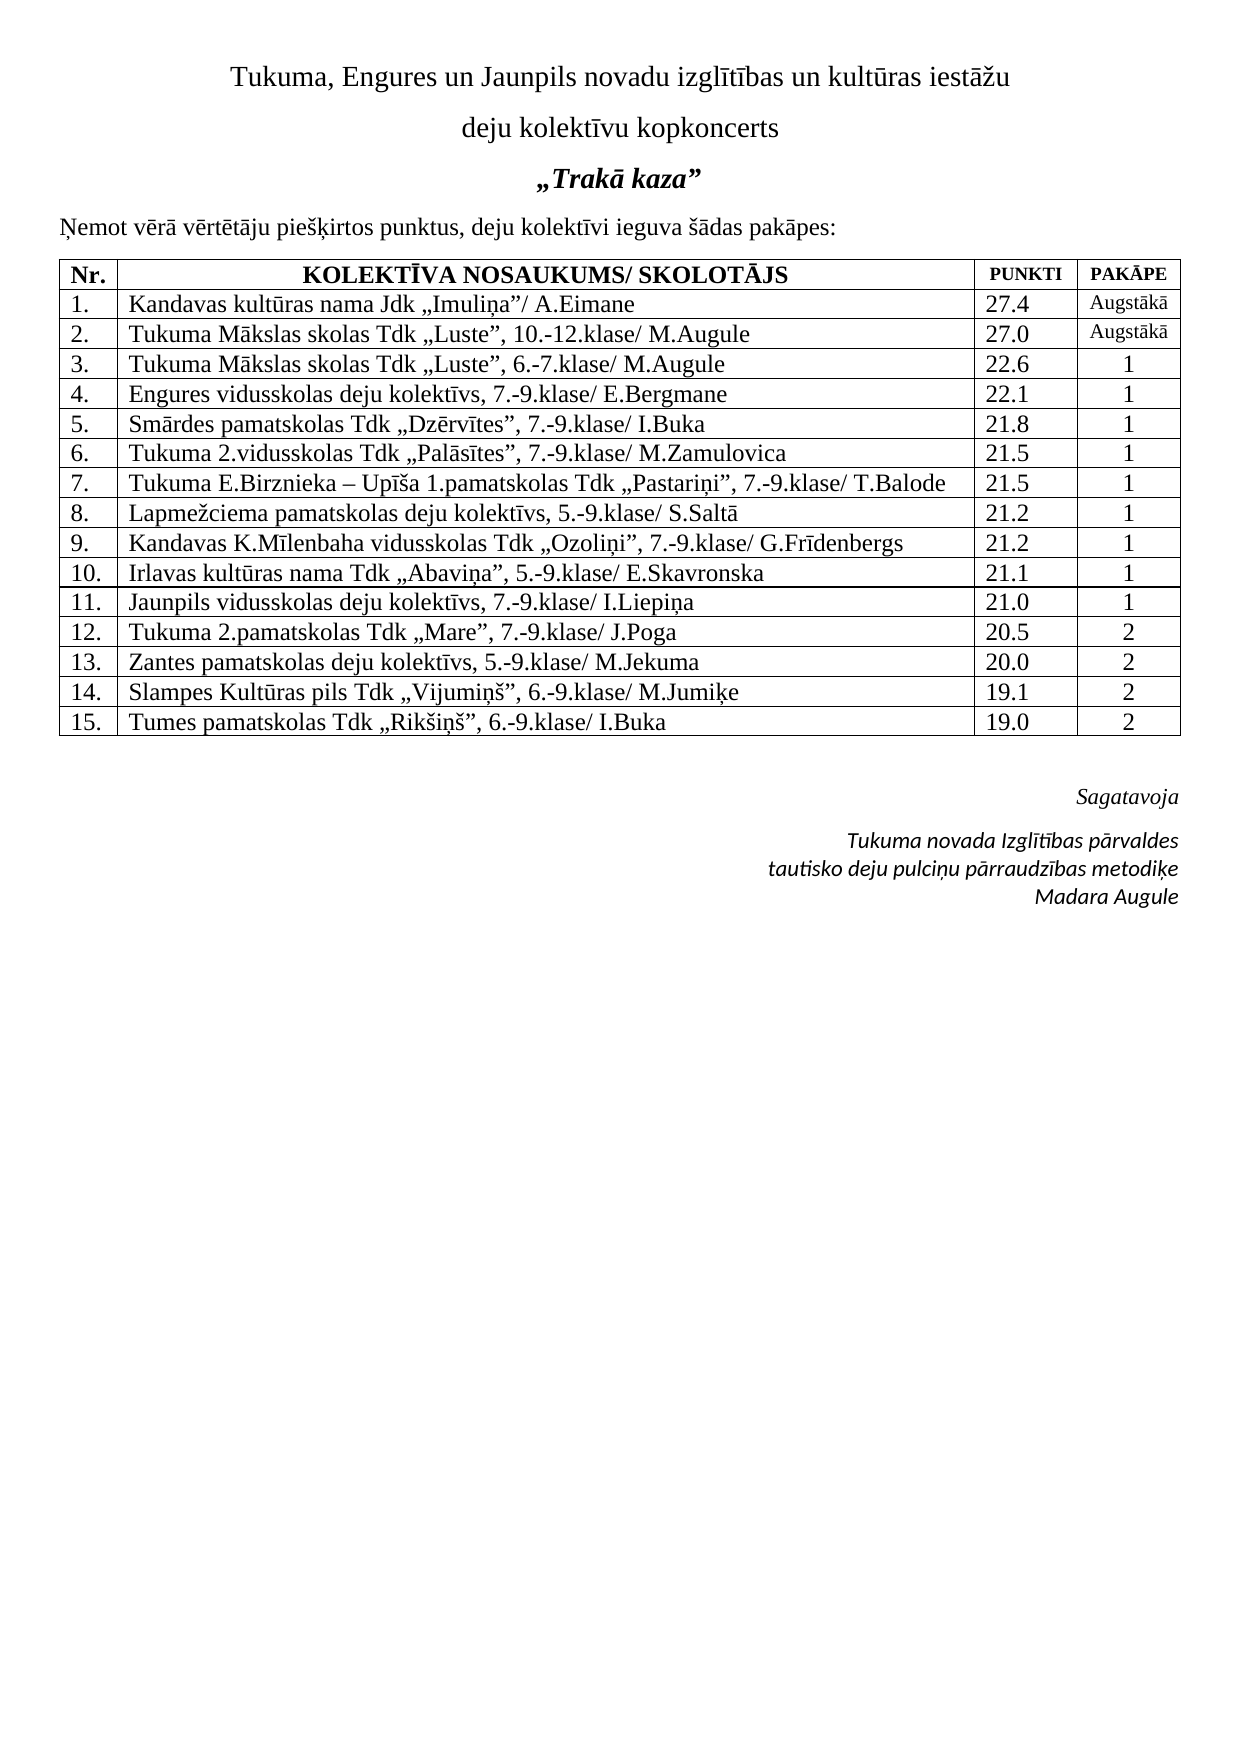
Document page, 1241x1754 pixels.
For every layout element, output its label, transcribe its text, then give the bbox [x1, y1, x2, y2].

table_cell 20.0 [975, 647, 1077, 676]
table_cell 21.5 [975, 439, 1077, 467]
text Tukuma novada Izglītības pārvaldes [59, 826, 1181, 854]
table_cell Tukuma Mākslas skolas Tdk „Luste”, 6.-7.klase/ M.Augule [118, 349, 974, 378]
text Sagatavoja [59, 783, 1181, 809]
table_cell 2. [60, 319, 117, 348]
table_cell 9. [60, 528, 117, 557]
table_cell 21.8 [975, 409, 1077, 437]
table_cell 2 [1078, 617, 1180, 646]
table_cell 2 [1078, 707, 1180, 735]
table_cell Augstākā [1078, 319, 1180, 348]
table_cell 1 [1078, 379, 1180, 408]
table_cell 1. [60, 290, 117, 318]
table_cell Irlavas kultūras nama Tdk „Abaviņa”, 5.-9.klase/ E.Skavronska [118, 558, 974, 586]
table_cell 7. [60, 468, 117, 497]
table_cell Tukuma Mākslas skolas Tdk „Luste”, 10.-12.klase/ M.Augule [118, 319, 974, 348]
table_header PAKĀPE [1078, 260, 1180, 288]
table_cell 27.0 [975, 319, 1077, 348]
table_cell 20.5 [975, 617, 1077, 646]
table_cell 13. [60, 647, 117, 676]
table_cell 21.5 [975, 468, 1077, 497]
table_cell 12. [60, 617, 117, 646]
table_header PUNKTI [975, 260, 1077, 288]
table_cell Slampes Kultūras pils Tdk „Vijumiņš”, 6.-9.klase/ M.Jumiķe [118, 677, 974, 706]
table_cell 1 [1078, 468, 1180, 497]
table_cell 3. [60, 349, 117, 378]
table_cell Kandavas K.Mīlenbaha vidusskolas Tdk „Ozoliņi”, 7.-9.klase/ G.Frīdenbergs [118, 528, 974, 557]
table_cell Tukuma E.Birznieka – Upīša 1.pamatskolas Tdk „Pastariņi”, 7.-9.klase/ T.Balode [118, 468, 974, 497]
table_cell 27.4 [975, 290, 1077, 318]
table_header Nr. [60, 260, 117, 288]
text deju kolektīvu kopkoncerts [59, 110, 1181, 144]
table_cell 2 [1078, 677, 1180, 706]
table_cell Tukuma 2.vidusskolas Tdk „Palāsītes”, 7.-9.klase/ M.Zamulovica [118, 439, 974, 467]
table_cell 1 [1078, 588, 1180, 616]
table_cell Jaunpils vidusskolas deju kolektīvs, 7.-9.klase/ I.Liepiņa [118, 588, 974, 616]
table_cell 6. [60, 439, 117, 467]
table_cell 2 [1078, 647, 1180, 676]
table_cell 1 [1078, 528, 1180, 557]
table_cell 4. [60, 379, 117, 408]
table_cell 1 [1078, 409, 1180, 437]
table_cell Smārdes pamatskolas Tdk „Dzērvītes”, 7.-9.klase/ I.Buka [118, 409, 974, 437]
table_cell 22.1 [975, 379, 1077, 408]
table_cell 21.2 [975, 498, 1077, 527]
table_cell 1 [1078, 558, 1180, 586]
text Tukuma, Engures un Jaunpils novadu izglītības un kultūras iestāžu [59, 59, 1181, 93]
table_cell 22.6 [975, 349, 1077, 378]
table_cell 14. [60, 677, 117, 706]
table_cell Lapmežciema pamatskolas deju kolektīvs, 5.-9.klase/ S.Saltā [118, 498, 974, 527]
table_cell 5. [60, 409, 117, 437]
table_cell 1 [1078, 439, 1180, 467]
table_cell 19.1 [975, 677, 1077, 706]
text Madara Augule [59, 882, 1181, 911]
table_cell 10. [60, 558, 117, 586]
table_cell 11. [60, 588, 117, 616]
table_cell 21.1 [975, 558, 1077, 586]
text tautisko deju pulciņu pārraudzības metodiķe [59, 854, 1181, 882]
table_cell 19.0 [975, 707, 1077, 735]
table_cell Zantes pamatskolas deju kolektīvs, 5.-9.klase/ M.Jekuma [118, 647, 974, 676]
table_cell 21.2 [975, 528, 1077, 557]
table_cell Augstākā [1078, 290, 1180, 318]
table_cell Kandavas kultūras nama Jdk „Imuliņa”/ A.Eimane [118, 290, 974, 318]
table_cell Engures vidusskolas deju kolektīvs, 7.-9.klase/ E.Bergmane [118, 379, 974, 408]
text „Trakā kaza” [59, 161, 1181, 195]
table_cell 21.0 [975, 588, 1077, 616]
table_cell 1 [1078, 498, 1180, 527]
table_cell 8. [60, 498, 117, 527]
table_cell Tukuma 2.pamatskolas Tdk „Mare”, 7.-9.klase/ J.Poga [118, 617, 974, 646]
table_cell 15. [60, 707, 117, 735]
table_cell 1 [1078, 349, 1180, 378]
table_cell Tumes pamatskolas Tdk „Rikšiņš”, 6.-9.klase/ I.Buka [118, 707, 974, 735]
table_header KOLEKTĪVA NOSAUKUMS/ SKOLOTĀJS [118, 260, 974, 288]
text Ņemot vērā vērtētāju piešķirtos punktus, deju kolektīvi ieguva šādas pakāpes: [59, 212, 1181, 241]
